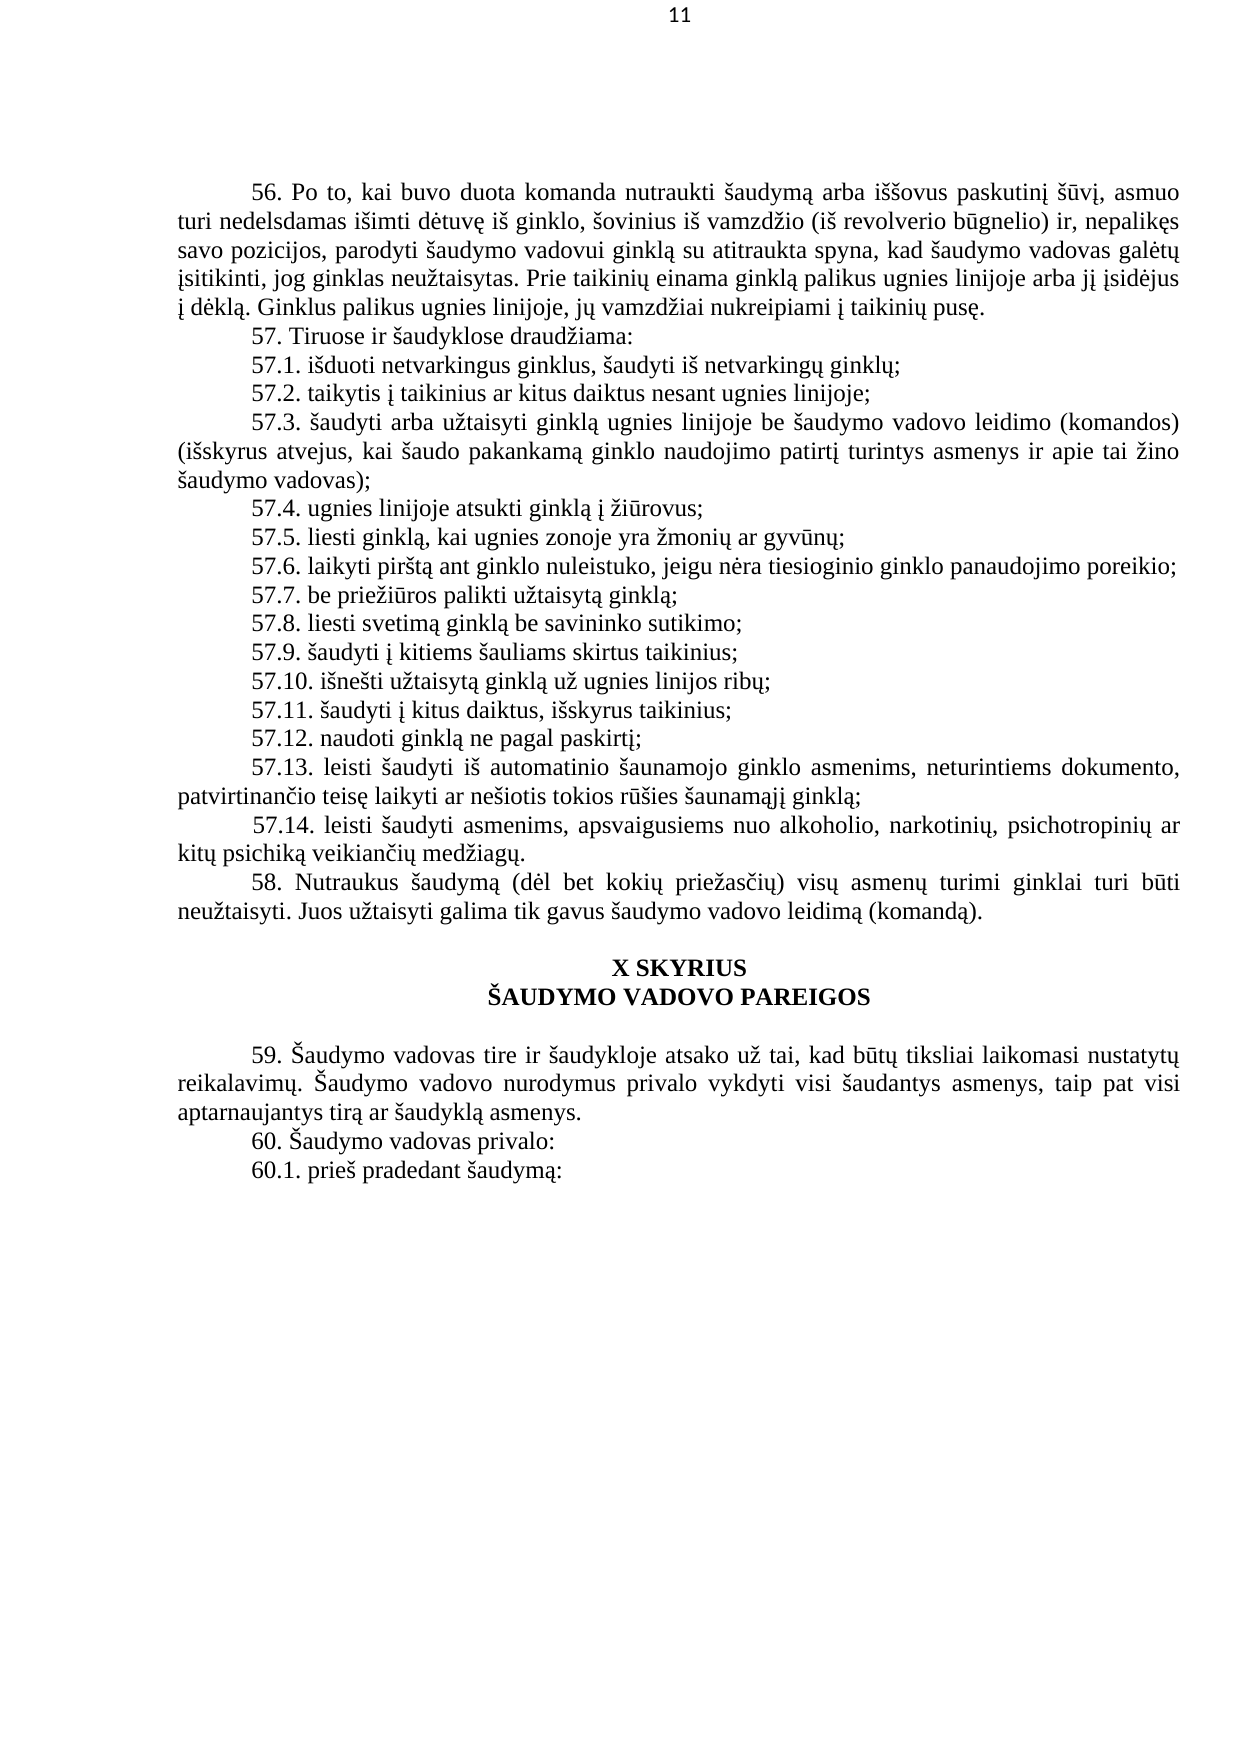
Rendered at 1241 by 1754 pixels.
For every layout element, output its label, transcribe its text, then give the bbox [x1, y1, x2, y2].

text 57.4. ugnies linijoje atsukti ginklą į žiūrovus; [177, 493, 1181, 522]
text 60.1. prieš pradedant šaudymą: [177, 1155, 1181, 1183]
text 57.8. liesti svetimą ginklą be savininko sutikimo; [177, 608, 1181, 637]
text 58. Nutraukus šaudymą (dėl bet kokių priežasčių) visų asmenų turimi ginklai turi būti neužtaisyti. Juos užtaisyti galima tik gavus šaudymo vadovo leidimą (komandą). [177, 867, 1181, 925]
text 57.2. taikytis į taikinius ar kitus daiktus nesant ugnies linijoje; [177, 378, 1181, 407]
text 57.5. liesti ginklą, kai ugnies zonoje yra žmonių ar gyvūnų; [177, 522, 1181, 551]
text 57.10. išnešti užtaisytą ginklą už ugnies linijos ribų; [177, 666, 1181, 695]
text X SKYRIUS [177, 953, 1181, 982]
text 57.12. naudoti ginklą ne pagal paskirtį; [177, 723, 1181, 752]
text 57.7. be priežiūros palikti užtaisytą ginklą; [177, 580, 1181, 608]
text 57.9. šaudyti į kitiems šauliams skirtus taikinius; [177, 637, 1181, 666]
text 57.13. leisti šaudyti iš automatinio šaunamojo ginklo asmenims, neturintiems dokumento, patvirtinančio teisę laikyti ar nešiotis tokios rūšies šaunamąjį ginklą; [177, 752, 1181, 810]
text 56. Po to, kai buvo duota komanda nutraukti šaudymą arba iššovus paskutinį šūvį, asmuo turi nedelsdamas išimti dėtuvę iš ginklo, šovinius iš vamzdžio (iš revolverio būgnelio) ir, nepalikęs savo pozicijos, parodyti šaudymo vadovui ginklą su atitraukta spyna, kad šaudymo vadovas galėtų įsitikinti, jog ginklas neužtaisytas. Prie taikinių einama ginklą palikus ugnies linijoje arba jį įsidėjus į dėklą. Ginklus palikus ugnies linijoje, jų vamzdžiai nukreipiami į taikinių pusę. [177, 177, 1181, 321]
text ŠAUDYMO VADOVO PAREIGOS [177, 982, 1181, 1011]
text 57.3. šaudyti arba užtaisyti ginklą ugnies linijoje be šaudymo vadovo leidimo (komandos) (išskyrus atvejus, kai šaudo pakankamą ginklo naudojimo patirtį turintys asmenys ir apie tai žino šaudymo vadovas); [177, 407, 1181, 493]
text 57. Tiruose ir šaudyklose draudžiama: [177, 321, 1181, 350]
text 59. Šaudymo vadovas tire ir šaudykloje atsako už tai, kad būtų tiksliai laikomasi nustatytų reikalavimų. Šaudymo vadovo nurodymus privalo vykdyti visi šaudantys asmenys, taip pat visi aptarnaujantys tirą ar šaudyklą asmenys. [177, 1040, 1181, 1126]
text 57.14. leisti šaudyti asmenims, apsvaigusiems nuo alkoholio, narkotinių, psichotropinių ar kitų psichiką veikiančių medžiagų. [177, 810, 1181, 867]
text 57.6. laikyti pirštą ant ginklo nuleistuko, jeigu nėra tiesioginio ginklo panaudojimo poreikio; [177, 551, 1181, 580]
text 60. Šaudymo vadovas privalo: [177, 1126, 1181, 1155]
text 57.11. šaudyti į kitus daiktus, išskyrus taikinius; [177, 695, 1181, 723]
text 57.1. išduoti netvarkingus ginklus, šaudyti iš netvarkingų ginklų; [177, 350, 1181, 378]
